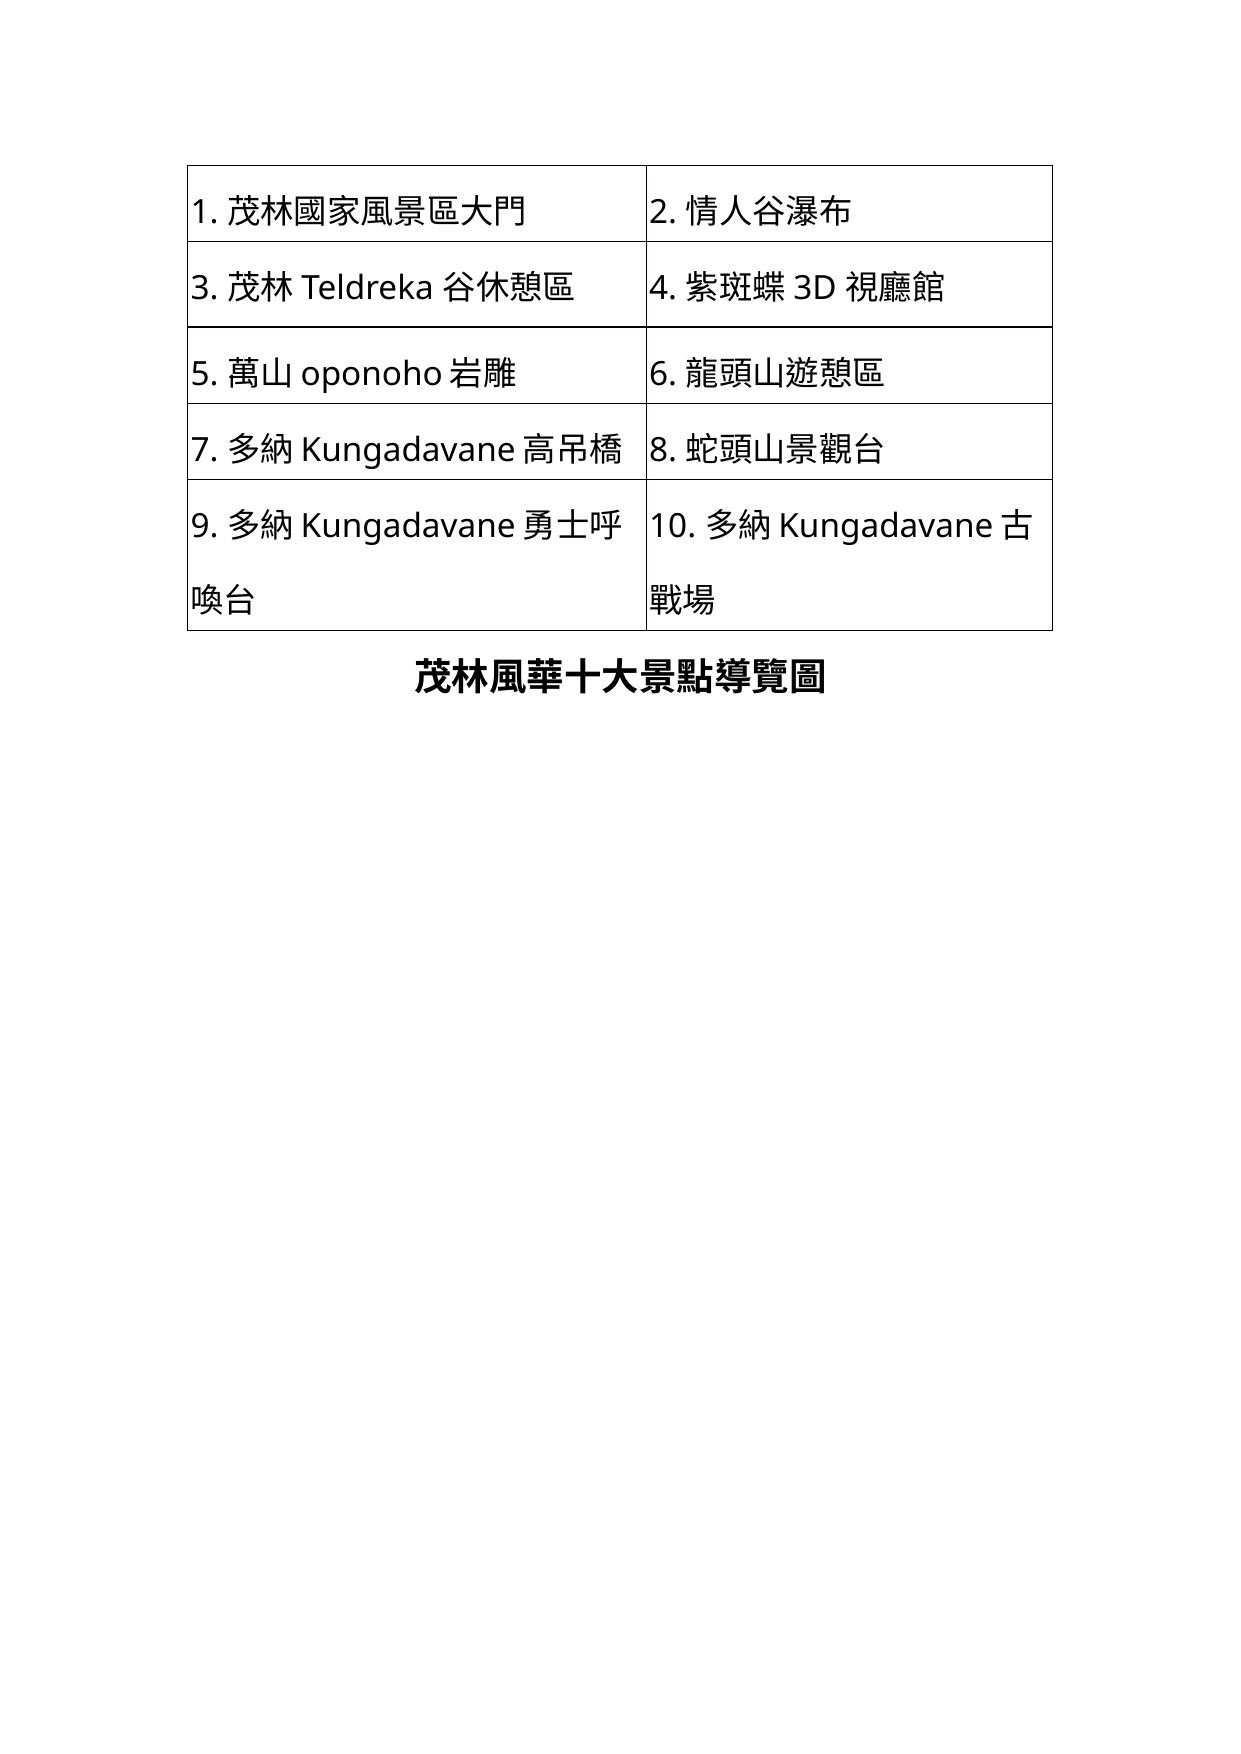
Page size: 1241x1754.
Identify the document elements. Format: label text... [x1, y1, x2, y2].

table_cell 4. 紫斑蝶 3D 視廳館 [647, 242, 1052, 326]
table_cell 10. 多納Kungadavane古戰場 [647, 480, 1052, 629]
table_cell 3. 茂林 Teldreka 谷休憩區 [188, 242, 646, 326]
text 茂林風華十大景點導覽圖 [187, 631, 1053, 743]
table_cell 7. 多納Kungadavane高吊橋 [188, 404, 646, 478]
table_cell 6. 龍頭山遊憩區 [647, 328, 1052, 402]
table_cell 9. 多納Kungadavane勇士呼喚台 [188, 480, 646, 629]
table_header 1. 茂林國家風景區大門 [188, 166, 646, 241]
table_header 2. 情人谷瀑布 [647, 166, 1052, 241]
table_cell 5. 萬山oponoho岩雕 [188, 328, 646, 402]
table_cell 8. 蛇頭山景觀台 [647, 404, 1052, 478]
